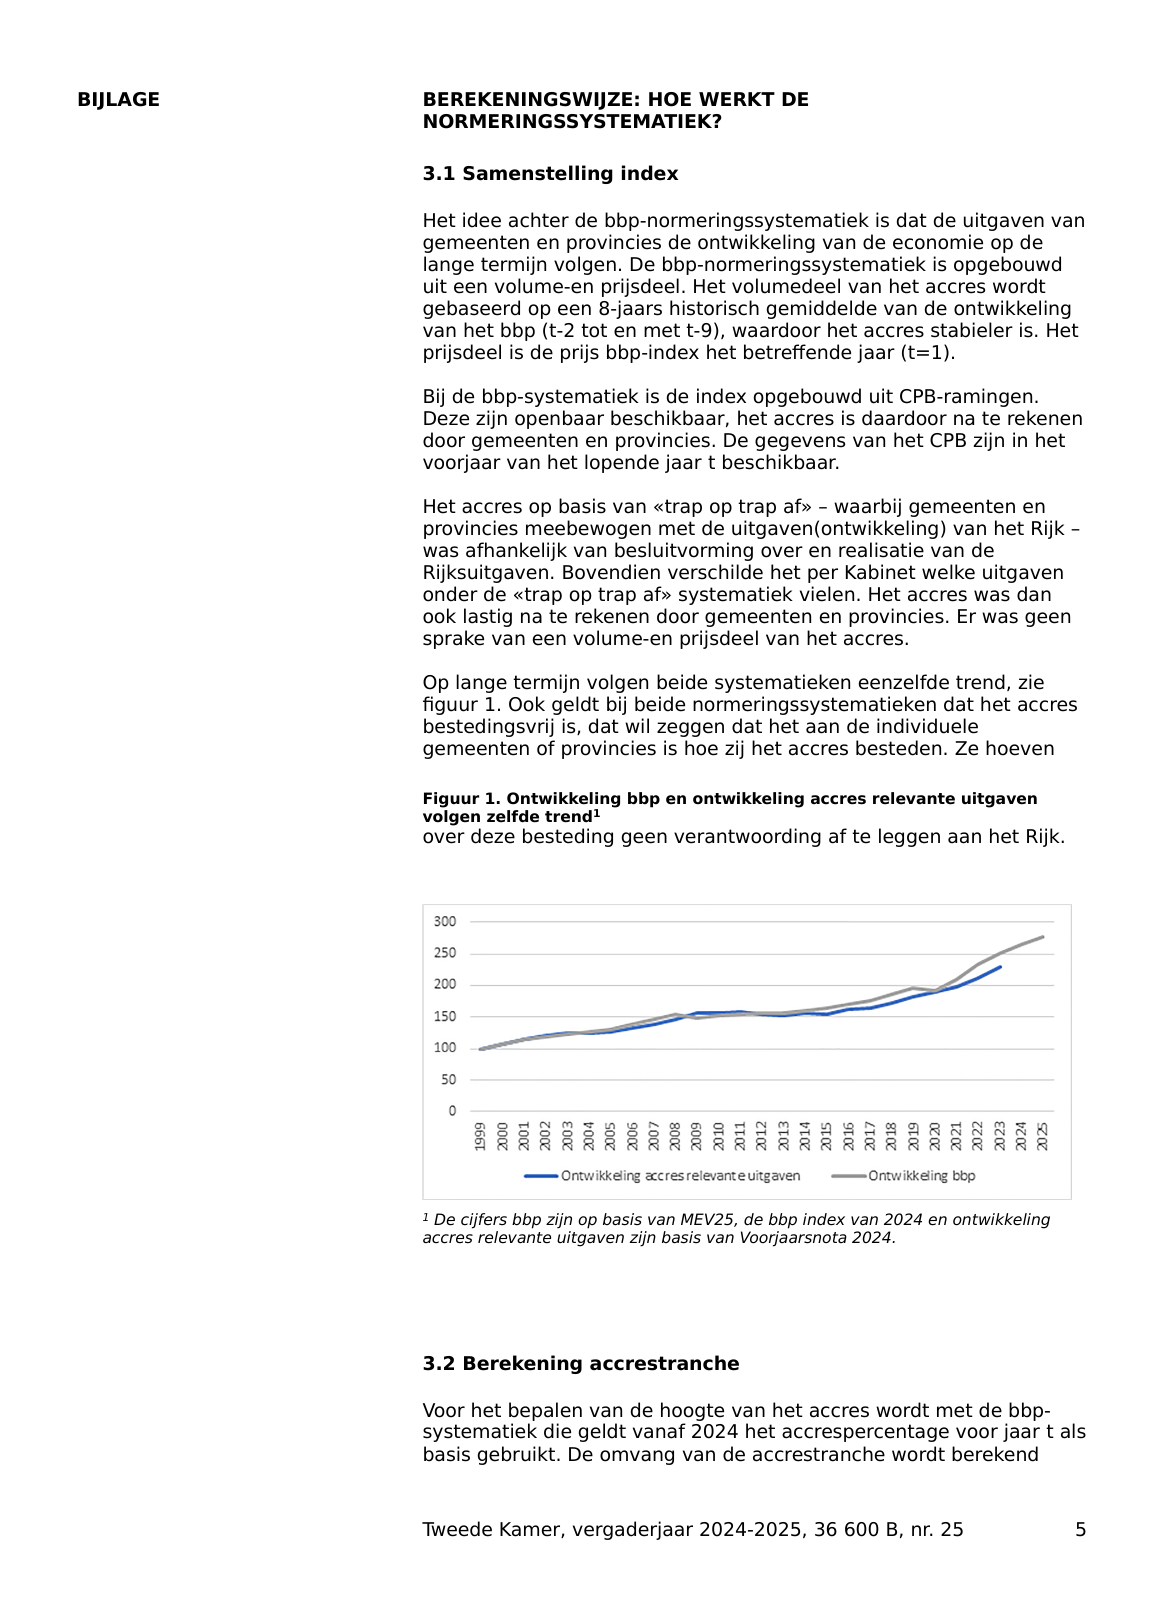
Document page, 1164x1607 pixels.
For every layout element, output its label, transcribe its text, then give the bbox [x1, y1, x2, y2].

text Het idee achter de bbp-normeringssystematiek is dat de uitgaven van gemeenten en provincies de ontwikkeling van de economie op de lange termijn volgen. De bbp-normeringssystematiek is opgebouwd uit een volume-en prijsdeel. Het volumedeel van het accres wordt gebaseerd op een 8-jaars historisch gemiddelde van de ontwikkeling van het bbp (t-2 tot en met t-9), waardoor het accres stabieler is. Het prijsdeel is de prijs bbp-index het betreffende jaar (t=1). [422, 210, 1087, 364]
text Op lange termijn volgen beide systematieken eenzelfde trend, zie figuur 1. Ook geldt bij beide normeringssystematieken dat het accres bestedingsvrij is, dat wil zeggen dat het aan de individuele gemeenten of provincies is hoe zij het accres besteden. Ze hoeven over deze besteding geen verantwoording af te leggen aan het Rijk. [422, 672, 1087, 848]
subtitle 3.2 Berekening accrestranche [422, 1352, 1087, 1374]
subtitle BIJLAGE BEREKENINGSWIJZE: HOE WERKT DE NORMERINGSSYSTEMATIEK? [77, 89, 1087, 133]
text Figuur 1. Ontwikkeling bbp en ontwikkeling accres relevante uitgaven volgen zelfde trend1 [422, 790, 1072, 826]
picture [422, 904, 1072, 1200]
text Bij de bbp-systematiek is de index opgebouwd uit CPB-ramingen. Deze zijn openbaar beschikbaar, het accres is daardoor na te rekenen door gemeenten en provincies. De gegevens van het CPB zijn in het voorjaar van het lopende jaar t beschikbaar. [422, 386, 1087, 474]
text Het accres op basis van «trap op trap af» – waarbij gemeenten en provincies meebewogen met de uitgaven(ontwikkeling) van het Rijk – was afhankelijk van besluitvorming over en realisatie van de Rijksuitgaven. Bovendien verschilde het per Kabinet welke uitgaven onder de «trap op trap af» systematiek vielen. Het accres was dan ook lastig na te rekenen door gemeenten en provincies. Er was geen sprake van een volume-en prijsdeel van het accres. [422, 496, 1087, 650]
text Voor het bepalen van de hoogte van het accres wordt met de bbp-systematiek die geldt vanaf 2024 het accrespercentage voor jaar t als basis gebruikt. De omvang van de accrestranche wordt berekend [422, 1399, 1087, 1465]
text 1 De cijfers bbp zijn op basis van MEV25, de bbp index van 2024 en ontwikkeling accres relevante uitgaven zijn basis van Voorjaarsnota 2024. [422, 1211, 1072, 1247]
subtitle 3.1 Samenstelling index [422, 163, 1087, 185]
